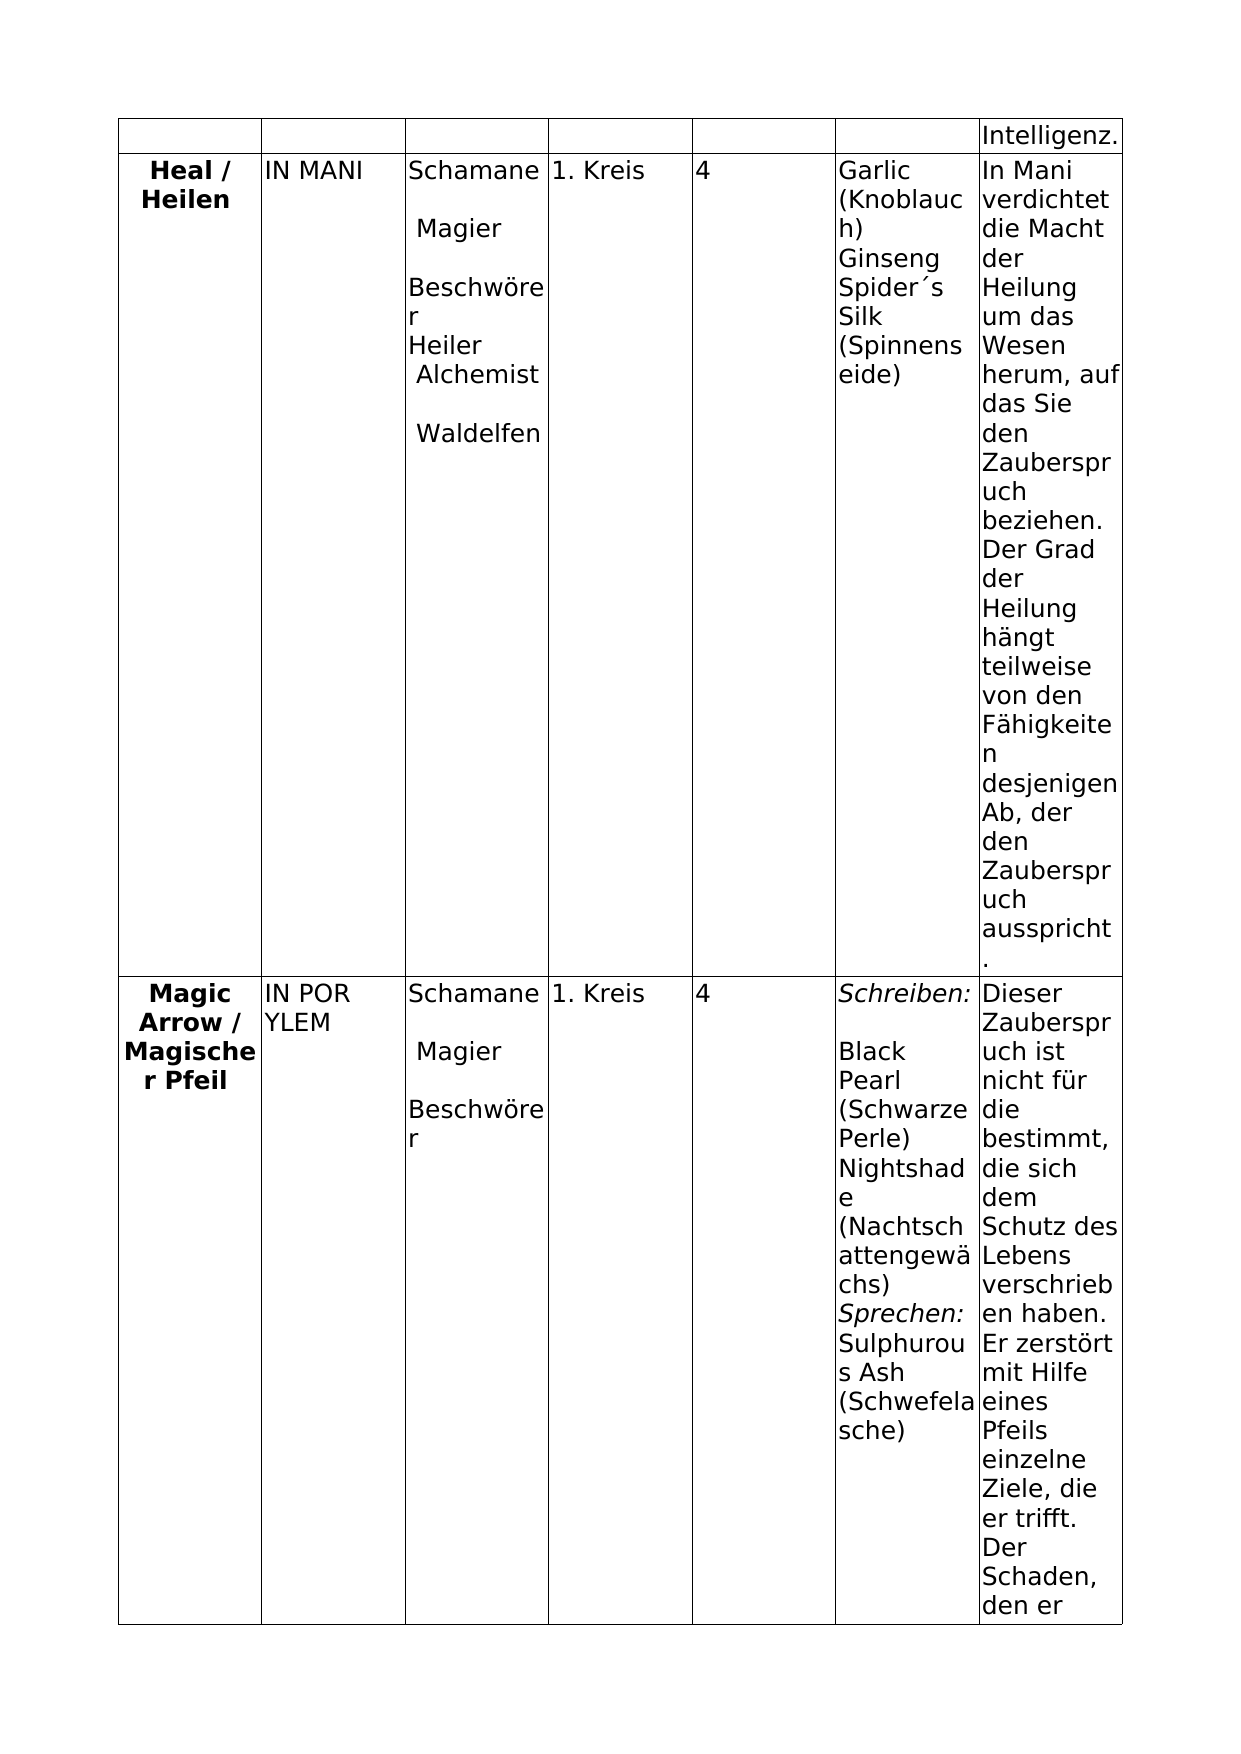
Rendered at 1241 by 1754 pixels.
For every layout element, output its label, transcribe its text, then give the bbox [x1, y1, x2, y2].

table_cell Schamane Magier Beschwörer [406, 977, 548, 1623]
table_cell 1. Kreis [549, 977, 692, 1623]
table_cell [549, 119, 692, 153]
table_cell 1. Kreis [549, 154, 692, 976]
table_cell [406, 119, 548, 153]
table_cell 4 [693, 154, 835, 976]
table_cell [119, 119, 261, 153]
table_cell 4 [693, 977, 835, 1623]
table_cell IN POR YLEM [262, 977, 405, 1623]
table_cell Schreiben: Black Pearl (Schwarze Perle) Nightshade (Nachtschattengewächs) Sprechen: Sulphurous Ash (Schwefelasche) [836, 977, 979, 1623]
table_cell Heal / Heilen [119, 154, 261, 976]
table_cell Garlic (Knoblauch) Ginseng Spider´s Silk (Spinnenseide) [836, 154, 979, 976]
table_cell Schamane Magier Beschwörer Heiler Alchemist Waldelfen [406, 154, 548, 976]
table_cell [262, 119, 405, 153]
table_cell Intelligenz. [980, 119, 1122, 153]
table_cell [836, 119, 979, 153]
table_cell [693, 119, 835, 153]
table_cell IN MANI [262, 154, 405, 976]
table_cell Dieser Zauberspruch ist nicht für die bestimmt, die sich dem Schutz des Lebens verschrieben haben. Er zerstört mit Hilfe eines Pfeils einzelne Ziele, die er trifft. Der Schaden, den er [980, 977, 1122, 1623]
table_cell Magic Arrow / Magischer Pfeil [119, 977, 261, 1623]
table_cell In Mani verdichtet die Macht der Heilung um das Wesen herum, auf das Sie den Zauberspruch beziehen. Der Grad der Heilung hängt teilweise von den Fähigkeiten desjenigen Ab, der den Zauberspruch ausspricht. [980, 154, 1122, 976]
